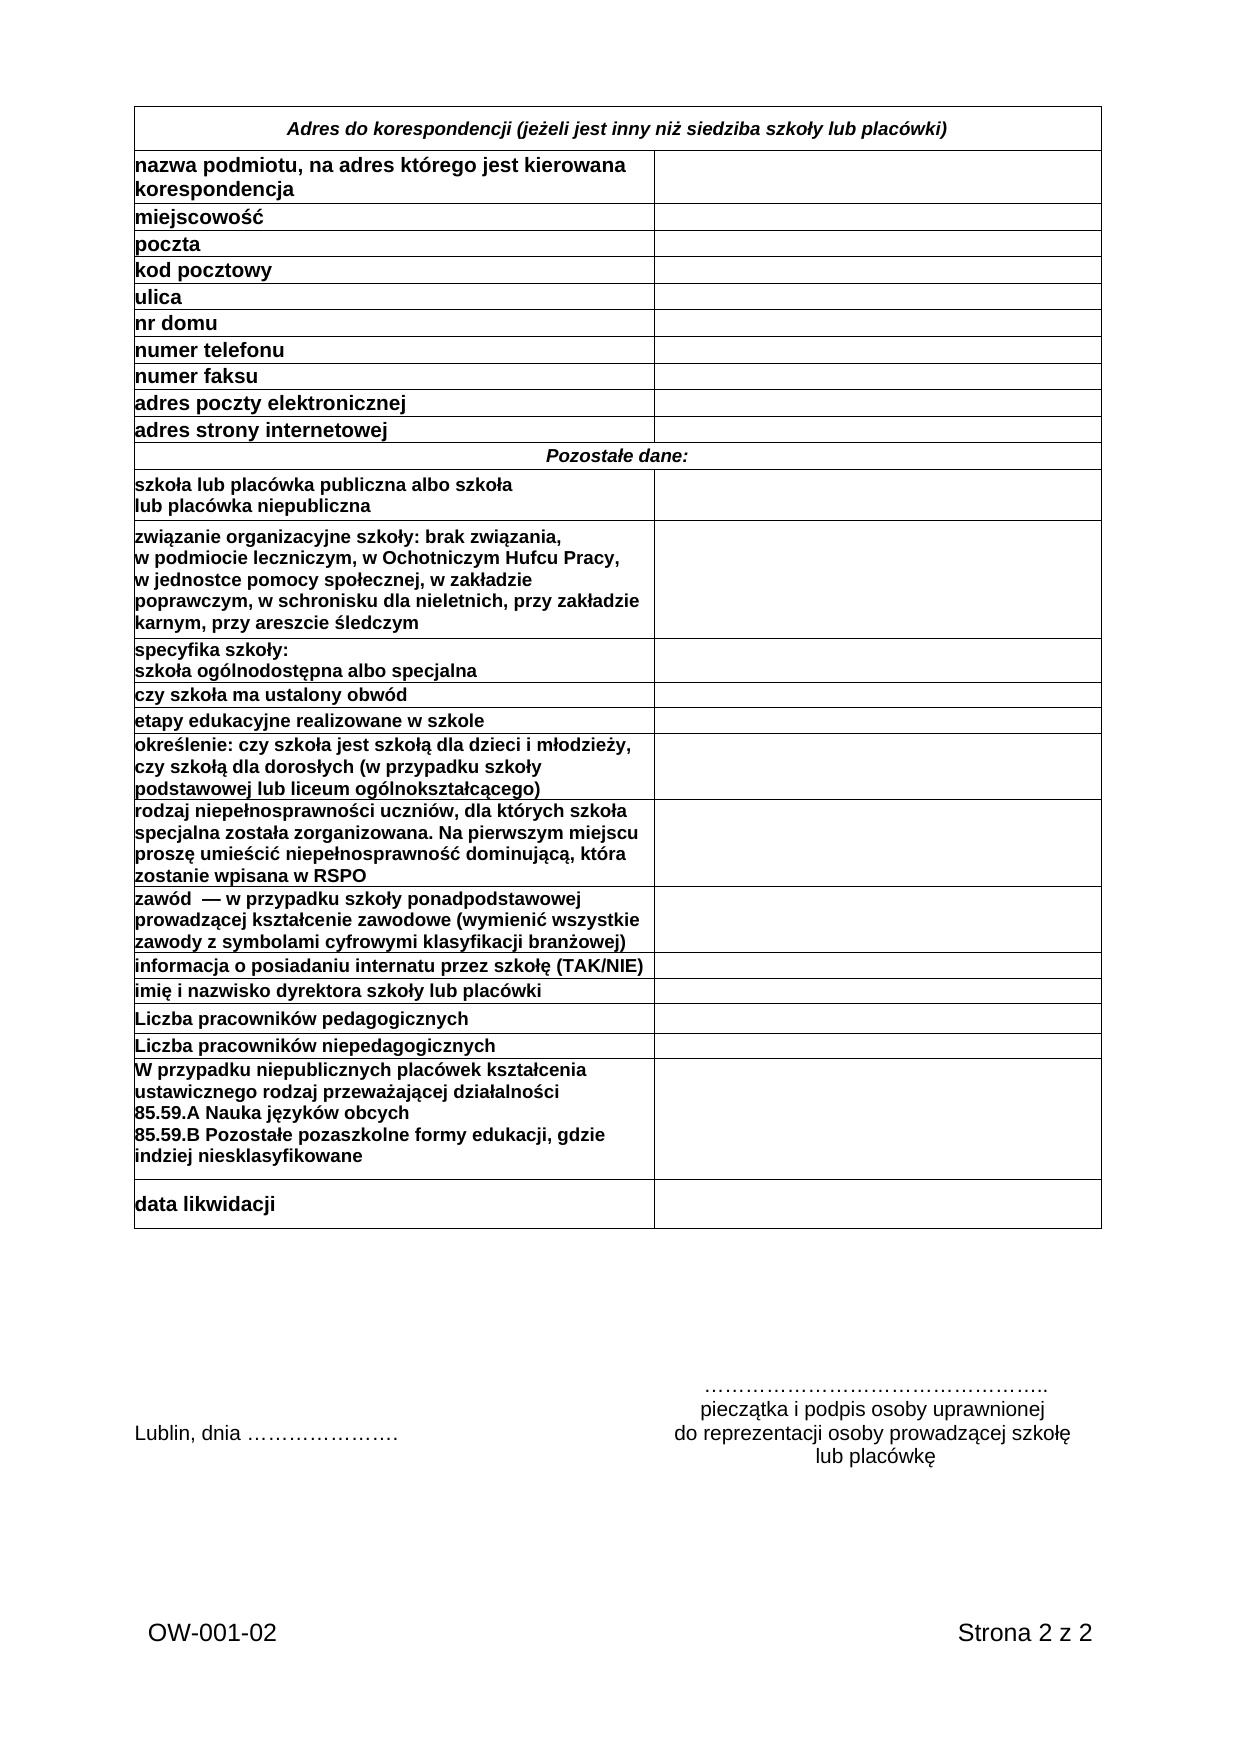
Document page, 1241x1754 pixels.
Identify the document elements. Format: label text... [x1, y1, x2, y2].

table_cell [655, 390, 1101, 416]
table_cell Liczba pracowników niepedagogicznych [135, 1034, 654, 1058]
table_cell szkoła lub placówka publiczna albo szkoła lub placówka niepubliczna [135, 470, 654, 520]
table_cell numer faksu [135, 364, 654, 389]
table_cell W przypadku niepublicznych placówek kształcenia ustawicznego rodzaj przeważającej działalności 85.59.A Nauka języków obcych 85.59.B Pozostałe pozaszkolne formy edukacji, gdzie indziej niesklasyfikowane [135, 1059, 654, 1179]
table_cell [655, 364, 1101, 389]
table_cell ………………………………………….. [655, 1229, 1097, 1396]
table_cell [655, 1034, 1101, 1058]
table_cell [655, 151, 1101, 203]
table_cell [655, 1180, 1101, 1228]
table_cell czy szkoła ma ustalony obwód [135, 683, 654, 707]
table_cell adres strony internetowej [135, 417, 654, 442]
table_cell Pozostałe dane: [135, 443, 1101, 469]
table_cell [655, 257, 1101, 283]
table_cell nr domu [135, 310, 654, 336]
table_cell poczta [135, 231, 654, 256]
table_cell zawód — w przypadku szkoły ponadpodstawowej prowadzącej kształcenie zawodowe (wymienić wszystkie zawody z symbolami cyfrowymi klasyfikacji branżowej) [135, 887, 654, 952]
table_cell [655, 470, 1101, 520]
table_cell [655, 734, 1101, 799]
table_cell [655, 639, 1101, 682]
table_cell ulica [135, 284, 654, 309]
table_cell [655, 683, 1101, 707]
table_cell Lublin, dnia …………………. [134, 1396, 654, 1468]
table_cell [655, 1059, 1101, 1179]
table_cell [655, 887, 1101, 952]
table_cell [1097, 1229, 1102, 1396]
table_cell nazwa podmiotu, na adres którego jest kierowana korespondencja [135, 151, 654, 203]
table_cell pieczątka i podpis osoby uprawnionej do reprezentacji osoby prowadzącej szkołę lub placówkę [655, 1396, 1097, 1468]
table_cell [655, 310, 1101, 336]
table_cell adres poczty elektronicznej [135, 390, 654, 416]
table_cell rodzaj niepełnosprawności uczniów, dla których szkoła specjalna została zorganizowana. Na pierwszym miejscu proszę umieścić niepełnosprawność dominującą, która zostanie wpisana w RSPO [135, 800, 654, 886]
table_cell [655, 521, 1101, 637]
table_cell Adres do korespondencji (jeżeli jest inny niż siedziba szkoły lub placówki) [135, 107, 1101, 150]
table_cell [655, 417, 1101, 442]
table_cell [655, 337, 1101, 362]
table_cell numer telefonu [135, 337, 654, 362]
table_cell określenie: czy szkoła jest szkołą dla dzieci i młodzieży, czy szkołą dla dorosłych (w przypadku szkoły podstawowej lub liceum ogólnokształcącego) [135, 734, 654, 799]
table_cell data likwidacji [135, 1180, 654, 1228]
table_cell [655, 231, 1101, 256]
table_cell [655, 800, 1101, 886]
table_cell miejscowość [135, 204, 654, 230]
table_cell informacja o posiadaniu internatu przez szkołę (TAK/NIE) [135, 953, 654, 978]
table_cell [655, 953, 1101, 978]
table_cell Liczba pracowników pedagogicznych [135, 1004, 654, 1033]
table_cell [655, 1004, 1101, 1033]
table_cell [655, 979, 1101, 1003]
table_cell [655, 284, 1101, 309]
table_cell związanie organizacyjne szkoły: brak związania, w podmiocie leczniczym, w Ochotniczym Hufcu Pracy, w jednostce pomocy społecznej, w zakładzie poprawczym, w schronisku dla nieletnich, przy zakładzie karnym, przy areszcie śledczym [135, 521, 654, 637]
table_cell [655, 204, 1101, 230]
table_cell kod pocztowy [135, 257, 654, 283]
table_cell specyfika szkoły: szkoła ogólnodostępna albo specjalna [135, 639, 654, 682]
table_cell [655, 708, 1101, 733]
table_cell etapy edukacyjne realizowane w szkole [135, 708, 654, 733]
table_cell [1097, 1396, 1102, 1468]
table_cell imię i nazwisko dyrektora szkoły lub placówki [135, 979, 654, 1003]
table_cell [134, 1229, 654, 1396]
